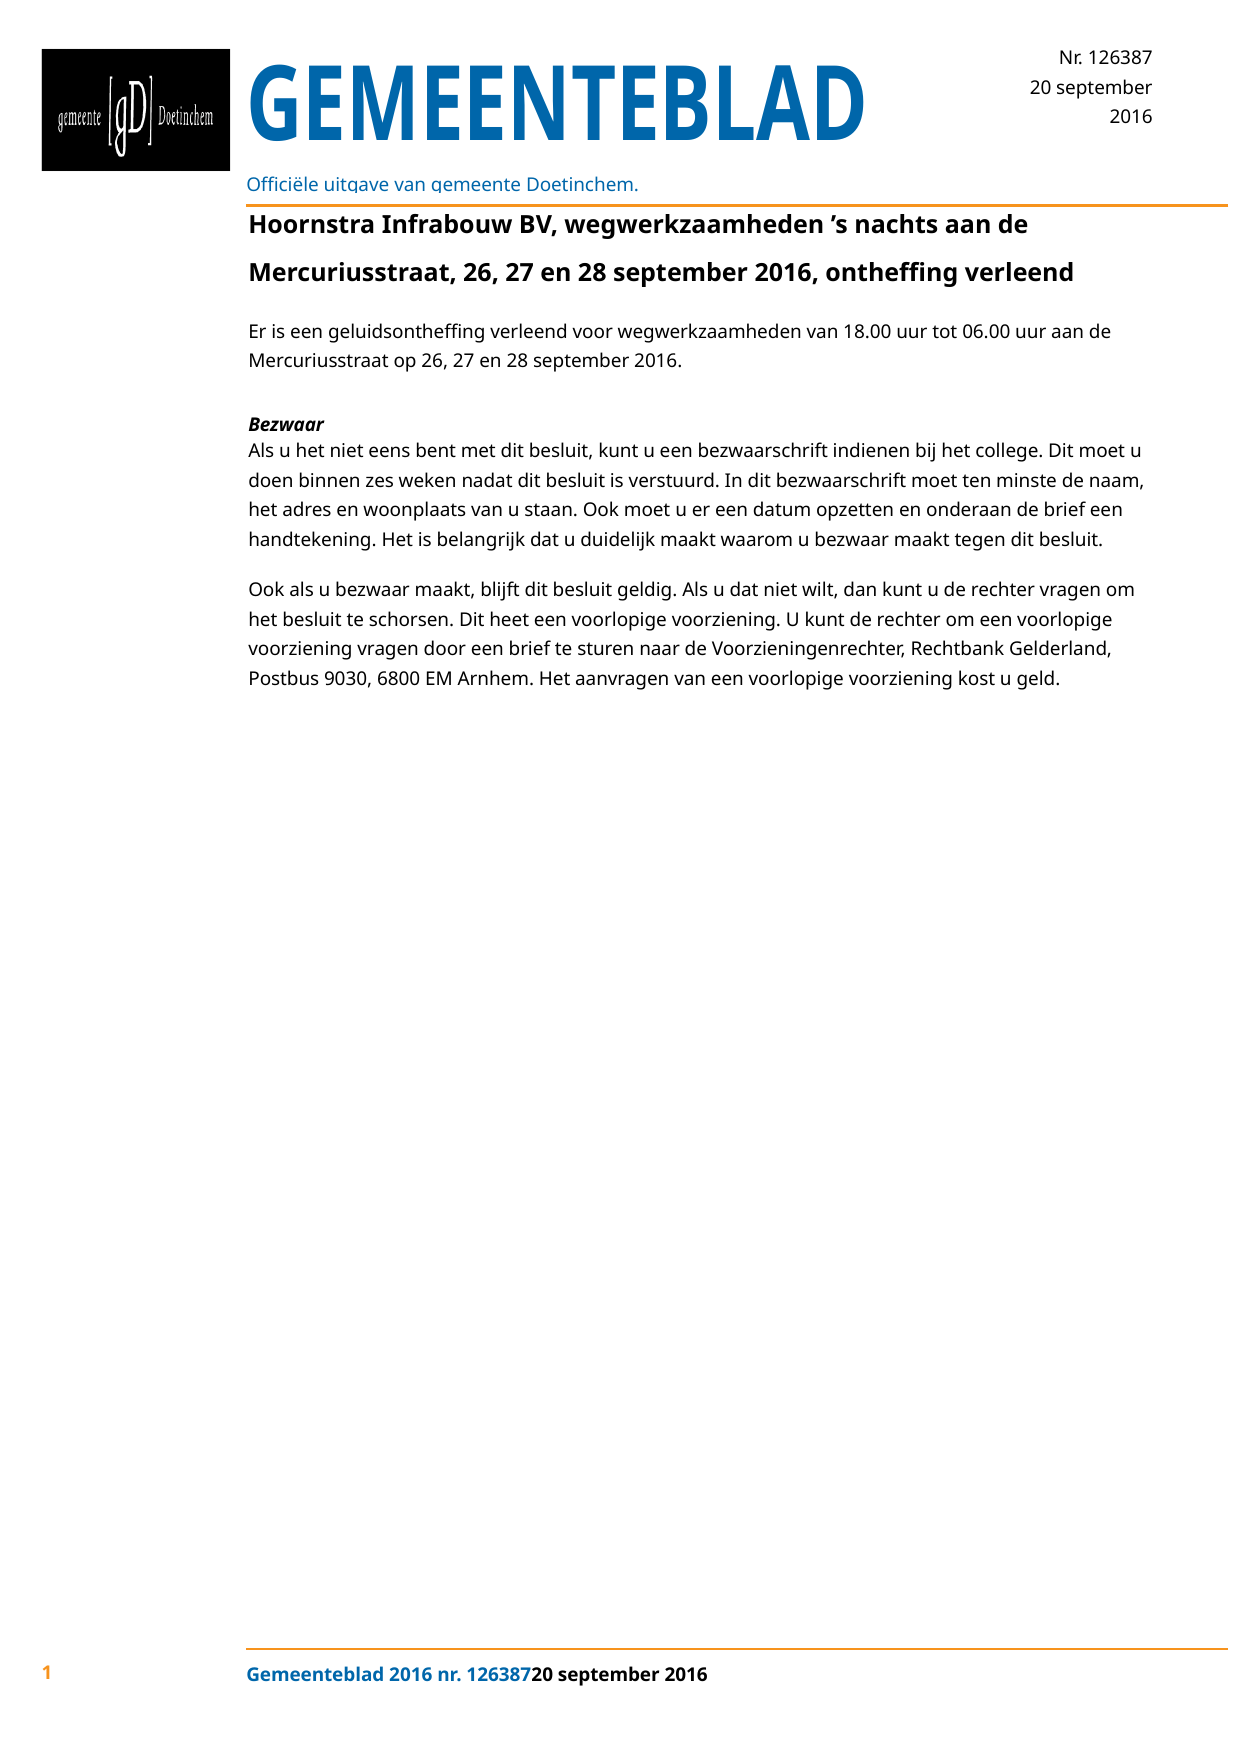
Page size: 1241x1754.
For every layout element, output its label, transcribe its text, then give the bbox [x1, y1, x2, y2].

text Als u het niet eens bent met dit besluit, kunt u een bezwaarschrift indienen bij het college. Dit moet u doen binnen zes weken nadat dit besluit is verstuurd. In dit bezwaarschrift moet ten minste de naam, het adres en woonplaats van u staan. Ook moet u er een datum opzetten en onderaan de brief een handtekening. Het is belangrijk dat u duidelijk maakt waarom u bezwaar maakt tegen dit besluit. [248, 437, 1152, 552]
picture [41, 47, 231, 172]
text Bezwaar [248, 411, 1152, 437]
text Hoornstra Infrabouw BV, wegwerkzaamheden ’s nachts aan de Mercuriusstraat, 26, 27 en 28 september 2016, ontheffing verleend [248, 207, 1152, 288]
text Ook als u bezwaar maakt, blijft dit besluit geldig. Als u dat niet wilt, dan kunt u de rechter vragen om het besluit te schorsen. Dit heet een voorlopige voorziening. U kunt de rechter om een voorlopige voorziening vragen door een brief te sturen naar de Voorzieningenrechter, Rechtbank Gelderland, Postbus 9030, 6800 EM Arnhem. Het aanvragen van een voorlopige voorziening kost u geld. [248, 576, 1152, 691]
text Er is een geluidsontheffing verleend voor wegwerkzaamheden van 18.00 uur tot 06.00 uur aan de Mercuriusstraat op 26, 27 en 28 september 2016. [248, 318, 1152, 373]
